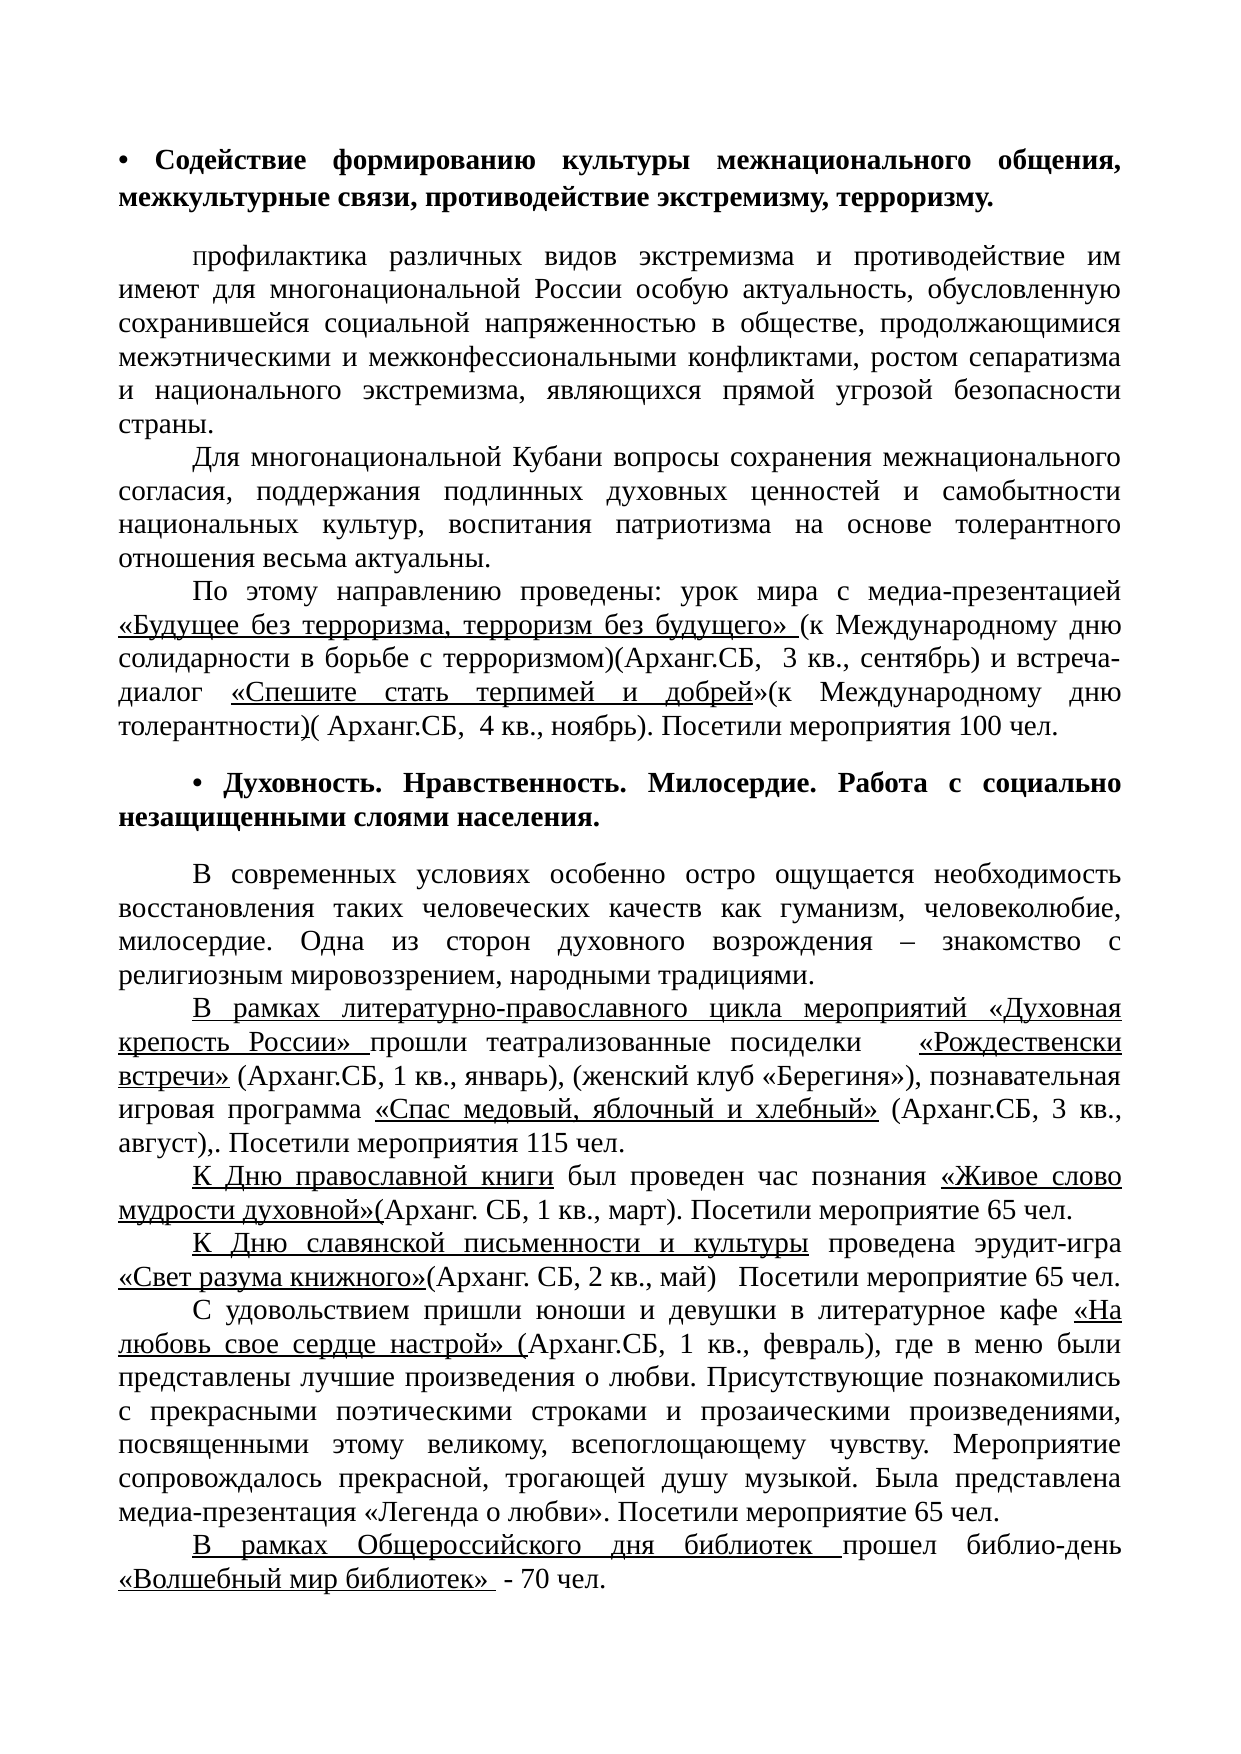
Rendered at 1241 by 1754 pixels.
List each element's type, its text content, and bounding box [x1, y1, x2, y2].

text К Дню православной книги был проведен час познания «Живое слово мудрости духовной»(Арханг. СБ, 1 кв., март). Посетили мероприятие 65 чел. [118, 1158, 1122, 1225]
text • Содействие формированию культуры межнационального общения, межкультурные связи, противодействие экстремизму, терроризму. [118, 142, 1122, 214]
text Для многонациональной Кубани вопросы сохранения межнационального согласия, поддержания подлинных духовных ценностей и самобытности национальных культур, воспитания патриотизма на основе толерантного отношения весьма актуальны. [118, 439, 1122, 573]
text • Духовность. Нравственность. Милосердие. Работа с социально незащищенными слоями населения. [118, 765, 1122, 832]
text В рамках литературно-православного цикла мероприятий «Духовная крепость России» прошли театрализованные посиделки «Рождественски встречи» (Арханг.СБ, 1 кв., январь), (женский клуб «Берегиня»), познавательная игровая программа «Спас медовый, яблочный и хлебный» (Арханг.СБ, 3 кв., август),. Посетили мероприятия 115 чел. [118, 991, 1122, 1158]
text По этому направлению проведены: урок мира с медиа-презентацией «Будущее без терроризма, терроризм без будущего» (к Международному дню солидарности в борьбе с терроризмом)(Арханг.СБ, 3 кв., сентябрь) и встреча-диалог «Спешите стать терпимей и добрей»(к Международному дню толерантности)( Арханг.СБ, 4 кв., ноябрь). Посетили мероприятия 100 чел. [118, 573, 1122, 741]
text В рамках Общероссийского дня библиотек прошел библио-день «Волшебный мир библиотек» - 70 чел. [118, 1527, 1122, 1594]
text Профилактика различных видов экстремизма и противодействие им имеют для многонациональной России особую актуальность, обусловленную сохранившейся социальной напряженностью в обществе, продолжающимися межэтническими и межконфессиональными конфликтами, ростом сепаратизма и национального экстремизма, являющихся прямой угрозой безопасности страны. [118, 238, 1122, 439]
text С удовольствием пришли юноши и девушки в литературное кафе «На любовь свое сердце настрой» (Арханг.СБ, 1 кв., февраль), где в меню были представлены лучшие произведения о любви. Присутствующие познакомились с прекрасными поэтическими строками и прозаическими произведениями, посвященными этому великому, всепоглощающему чувству. Мероприятие сопровождалось прекрасной, трогающей душу музыкой. Была представлена медиа-презентация «Легенда о любви». Посетили мероприятие 65 чел. [118, 1292, 1122, 1527]
text К Дню славянской письменности и культуры проведена эрудит-игра «Свет разума книжного»(Арханг. СБ, 2 кв., май) Посетили мероприятие 65 чел. [118, 1225, 1122, 1292]
text В современных условиях особенно остро ощущается необходимость восстановления таких человеческих качеств как гуманизм, человеколюбие, милосердие. Одна из сторон духовного возрождения – знакомство с религиозным мировоззрением, народными традициями. [118, 856, 1122, 991]
